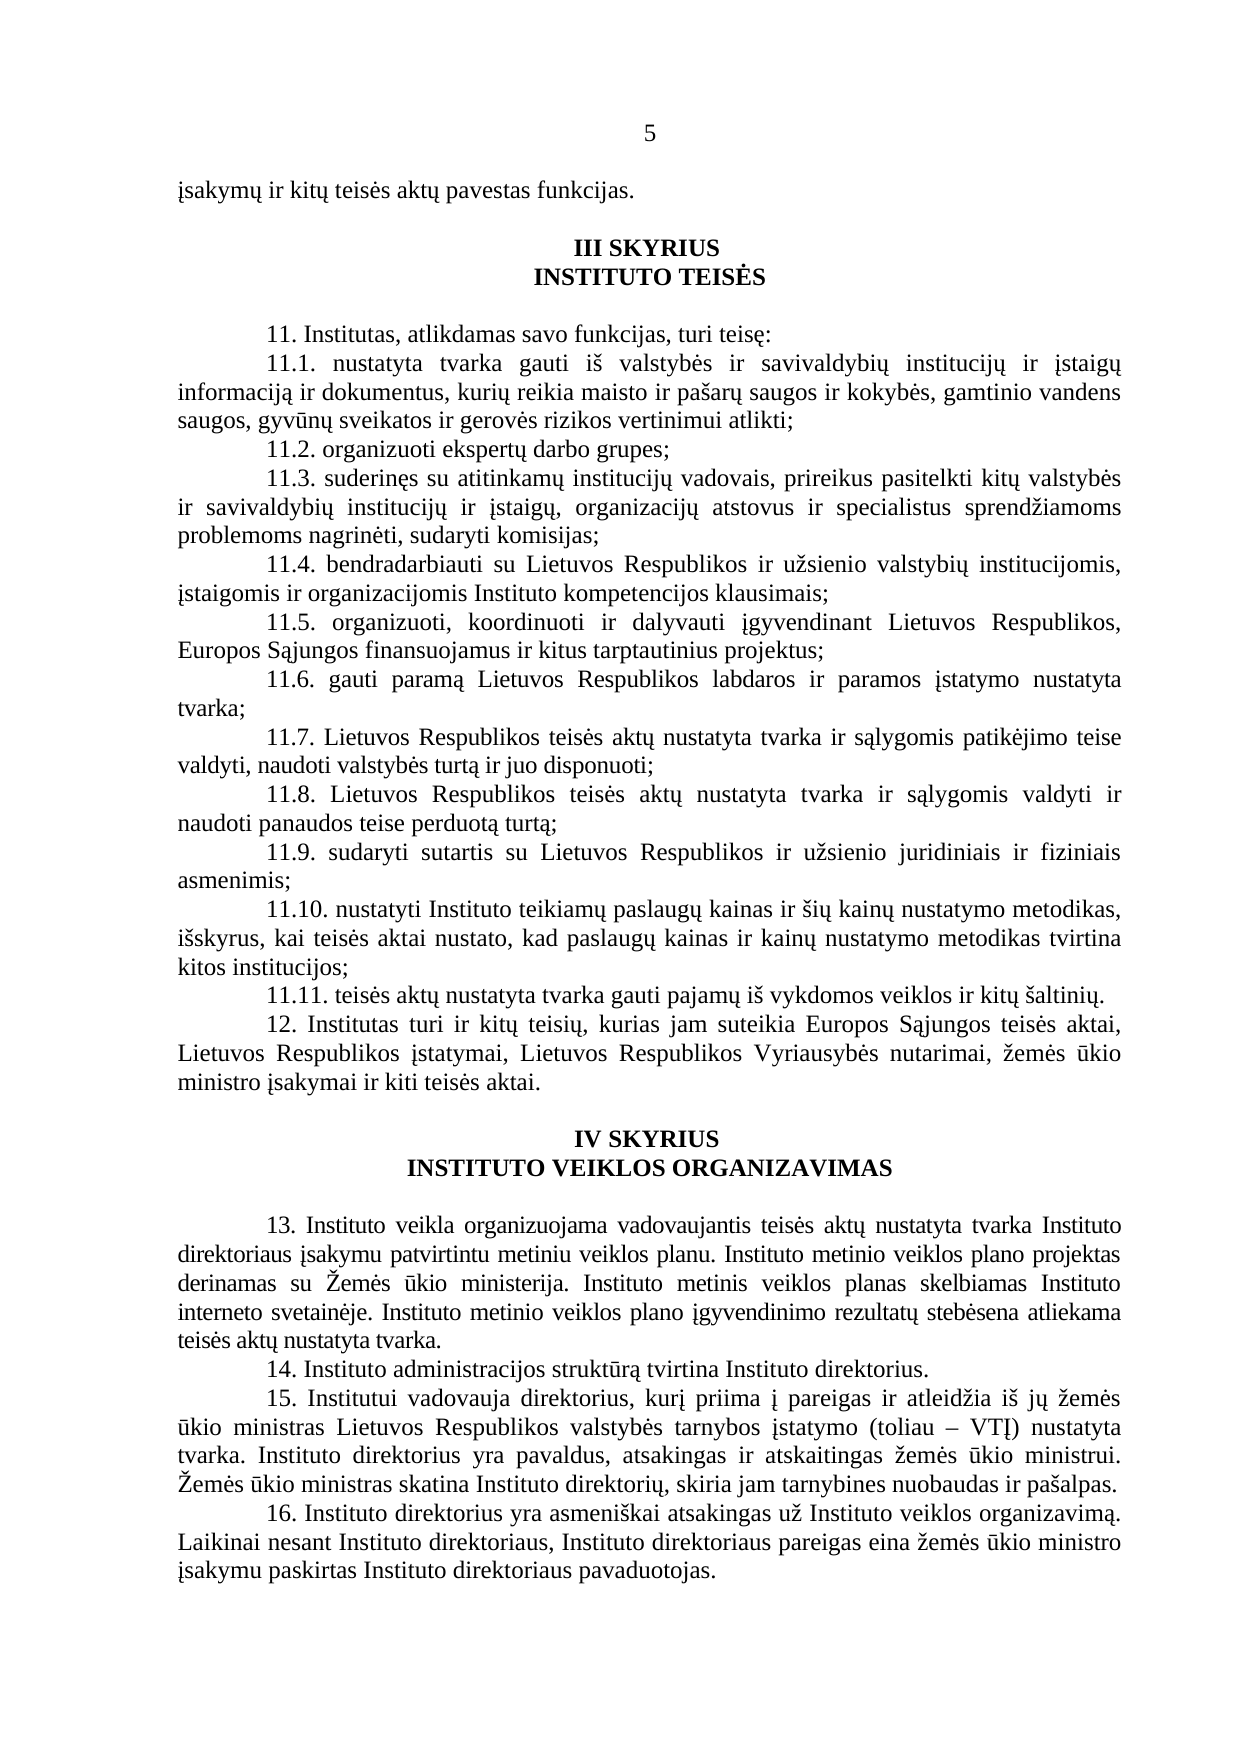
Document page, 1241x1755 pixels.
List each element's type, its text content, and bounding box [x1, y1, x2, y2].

text 11.1. nustatyta tvarka gauti iš valstybės ir savivaldybių institucijų ir įstaigų informaciją ir dokumentus, kurių reikia maisto ir pašarų saugos ir kokybės, gamtinio vandens saugos, gyvūnų sveikatos ir gerovės rizikos vertinimui atlikti; [177, 348, 1122, 434]
text 11.6. gauti paramą Lietuvos Respublikos labdaros ir paramos įstatymo nustatyta tvarka; [177, 664, 1122, 722]
text 13. Instituto veikla organizuojama vadovaujantis teisės aktų nustatyta tvarka Instituto direktoriaus įsakymu patvirtintu metiniu veiklos planu. Instituto metinio veiklos plano projektas derinamas su Žemės ūkio ministerija. Instituto metinis veiklos planas skelbiamas Instituto interneto svetainėje. Instituto metinio veiklos plano įgyvendinimo rezultatų stebėsena atliekama teisės aktų nustatyta tvarka. [177, 1211, 1122, 1354]
text 11.7. Lietuvos Respublikos teisės aktų nustatyta tvarka ir sąlygomis patikėjimo teise valdyti, naudoti valstybės turtą ir juo disponuoti; [177, 722, 1122, 779]
text 16. Instituto direktorius yra asmeniškai atsakingas už Instituto veiklos organizavimą. Laikinai nesant Instituto direktoriaus, Instituto direktoriaus pareigas eina žemės ūkio ministro įsakymu paskirtas Instituto direktoriaus pavaduotojas. [177, 1498, 1122, 1584]
text III SKYRIUS [177, 233, 1122, 262]
text 11.8. Lietuvos Respublikos teisės aktų nustatyta tvarka ir sąlygomis valdyti ir naudoti panaudos teise perduotą turtą; [177, 779, 1122, 837]
text INSTITUTO VEIKLOS ORGANIZAVIMAS [177, 1153, 1122, 1182]
text 11.5. organizuoti, koordinuoti ir dalyvauti įgyvendinant Lietuvos Respublikos, Europos Sąjungos finansuojamus ir kitus tarptautinius projektus; [177, 607, 1122, 664]
text 15. Institutui vadovauja direktorius, kurį priima į pareigas ir atleidžia iš jų žemės ūkio ministras Lietuvos Respublikos valstybės tarnybos įstatymo (toliau – VTĮ) nustatyta tvarka. Instituto direktorius yra pavaldus, atsakingas ir atskaitingas žemės ūkio ministrui. Žemės ūkio ministras skatina Instituto direktorių, skiria jam tarnybines nuobaudas ir pašalpas. [177, 1383, 1122, 1498]
text įsakymų ir kitų teisės aktų pavestas funkcijas. [177, 176, 1122, 204]
text 11. Institutas, atlikdamas savo funkcijas, turi teisę: [177, 319, 1122, 348]
text 12. Institutas turi ir kitų teisių, kurias jam suteikia Europos Sąjungos teisės aktai, Lietuvos Respublikos įstatymai, Lietuvos Respublikos Vyriausybės nutarimai, žemės ūkio ministro įsakymai ir kiti teisės aktai. [177, 1009, 1122, 1096]
text 11.2. organizuoti ekspertų darbo grupes; [177, 434, 1122, 463]
text 11.10. nustatyti Instituto teikiamų paslaugų kainas ir šių kainų nustatymo metodikas, išskyrus, kai teisės aktai nustato, kad paslaugų kainas ir kainų nustatymo metodikas tvirtina kitos institucijos; [177, 894, 1122, 981]
text 14. Instituto administracijos struktūrą tvirtina Instituto direktorius. [177, 1354, 1122, 1383]
text 11.9. sudaryti sutartis su Lietuvos Respublikos ir užsienio juridiniais ir fiziniais asmenimis; [177, 837, 1122, 894]
text 11.4. bendradarbiauti su Lietuvos Respublikos ir užsienio valstybių institucijomis, įstaigomis ir organizacijomis Instituto kompetencijos klausimais; [177, 549, 1122, 607]
text INSTITUTO TEISĖS [177, 262, 1122, 291]
text 11.3. suderinęs su atitinkamų institucijų vadovais, prireikus pasitelkti kitų valstybės ir savivaldybių institucijų ir įstaigų, organizacijų atstovus ir specialistus sprendžiamoms problemoms nagrinėti, sudaryti komisijas; [177, 463, 1122, 549]
text 11.11. teisės aktų nustatyta tvarka gauti pajamų iš vykdomos veiklos ir kitų šaltinių. [177, 981, 1122, 1009]
text IV SKYRIUS [177, 1124, 1122, 1153]
